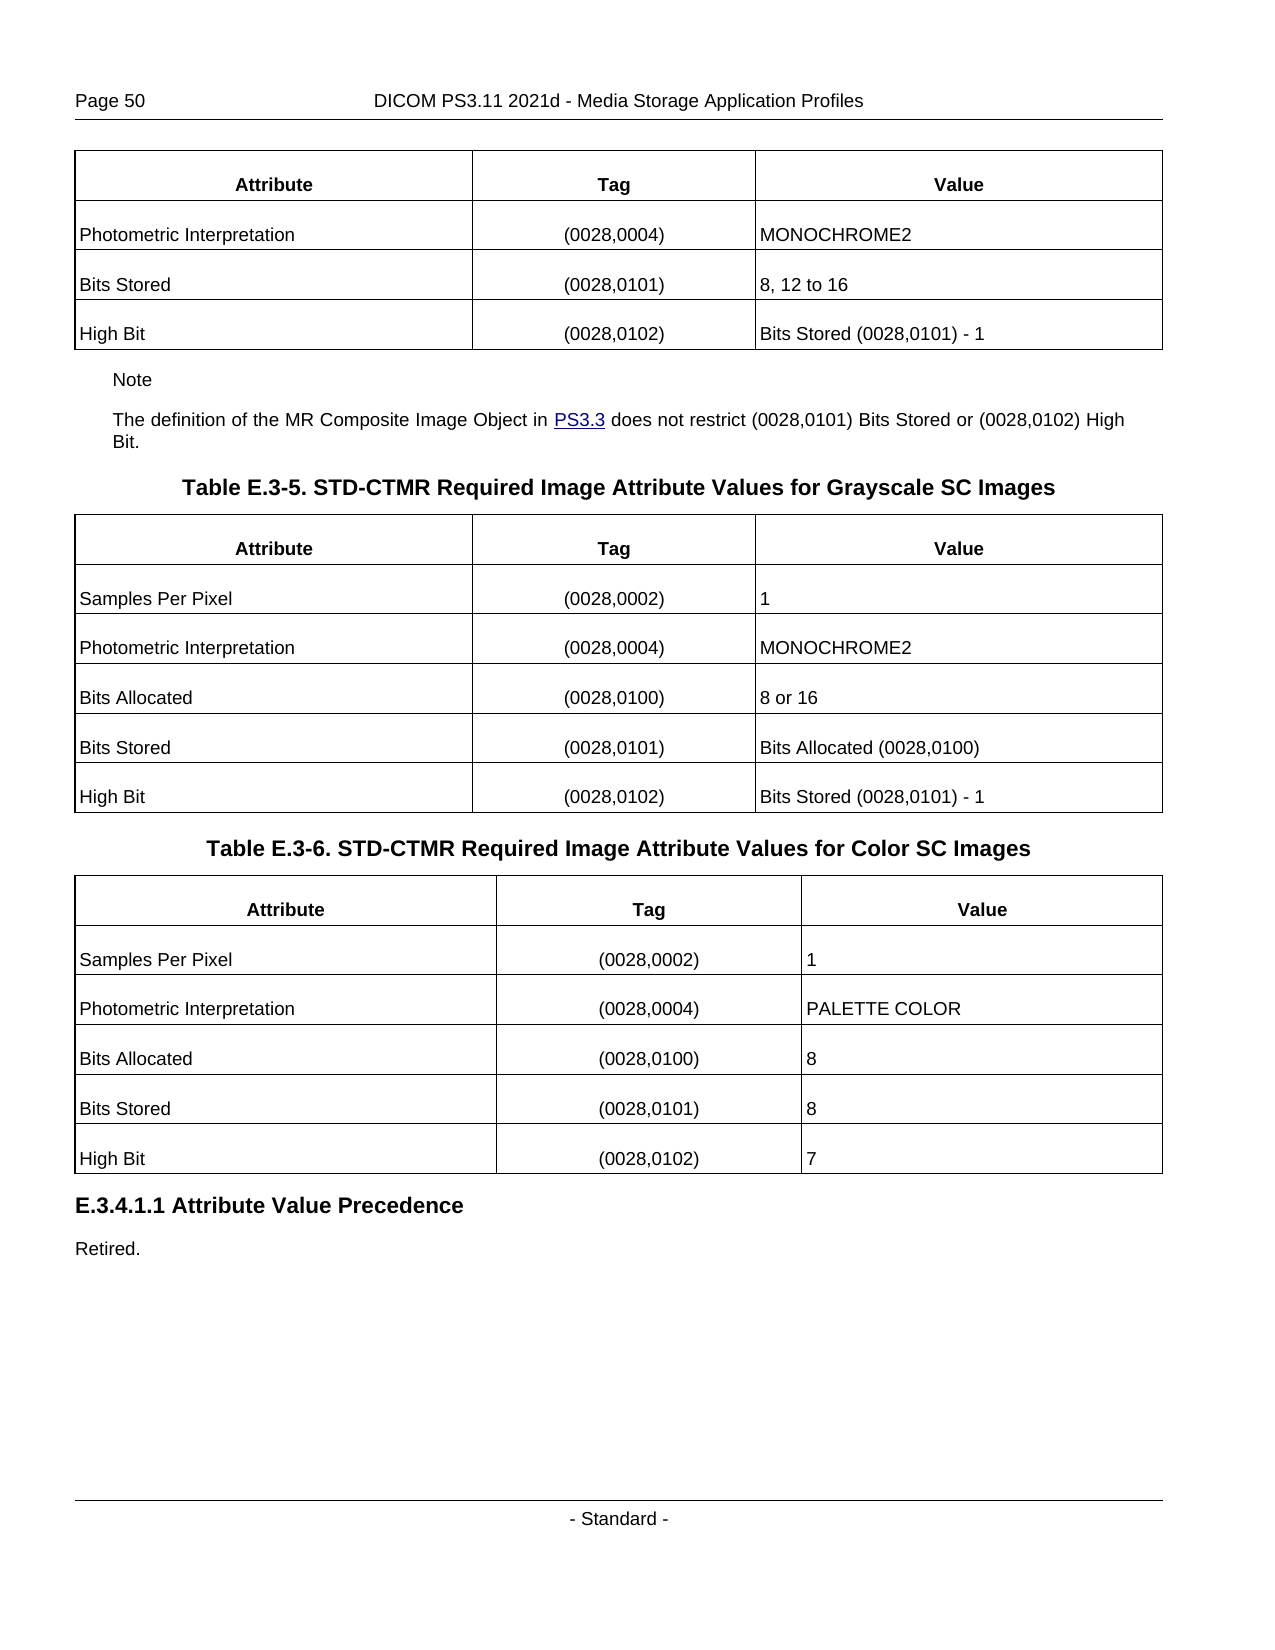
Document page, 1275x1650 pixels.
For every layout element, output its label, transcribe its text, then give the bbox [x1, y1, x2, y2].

table_header Value [802, 876, 1162, 924]
table_cell 1 [802, 926, 1162, 974]
text The definition of the MR Composite Image Object in PS3.3 does not restrict (0028,0101) Bits Stored or (0028,0102) High Bit. [112, 409, 1125, 452]
table_cell Bits Allocated (0028,0100) [756, 714, 1162, 762]
table_cell MONOCHROME2 [756, 614, 1162, 663]
table_cell (0028,0101) [497, 1075, 801, 1123]
table_cell (0028,0002) [497, 926, 801, 974]
table_cell (0028,0002) [473, 565, 755, 613]
text Table E.3-5. STD-CTMR Required Image Attribute Values for Grayscale SC Images [75, 474, 1162, 500]
table_cell Samples Per Pixel [76, 565, 472, 613]
table_cell 1 [756, 565, 1162, 613]
table_header Attribute [76, 151, 472, 200]
table_cell Photometric Interpretation [76, 614, 472, 663]
table_header Attribute [76, 876, 496, 924]
table_cell (0028,0101) [473, 714, 755, 762]
text Note [112, 368, 1125, 390]
table_cell (0028,0102) [497, 1124, 801, 1173]
table_header Tag [473, 515, 755, 563]
table_cell (0028,0100) [497, 1025, 801, 1074]
table_cell High Bit [76, 1124, 496, 1173]
table_cell Bits Stored [76, 1075, 496, 1123]
table_cell 8 [802, 1025, 1162, 1074]
table_cell Bits Stored (0028,0101) - 1 [756, 300, 1162, 349]
table_cell (0028,0004) [473, 201, 755, 249]
table_cell (0028,0004) [497, 975, 801, 1024]
text Table E.3-6. STD-CTMR Required Image Attribute Values for Color SC Images [75, 836, 1162, 861]
table_cell Photometric Interpretation [76, 201, 472, 249]
table_cell 8 [802, 1075, 1162, 1123]
text E.3.4.1.1 Attribute Value Precedence [75, 1193, 1162, 1219]
table_cell (0028,0101) [473, 250, 755, 299]
table_cell (0028,0102) [473, 763, 755, 812]
table_header Tag [473, 151, 755, 200]
table_cell High Bit [76, 300, 472, 349]
table_cell 7 [802, 1124, 1162, 1173]
table_header Value [756, 151, 1162, 200]
table_header Value [756, 515, 1162, 563]
table_cell (0028,0102) [473, 300, 755, 349]
table_cell Bits Allocated [76, 664, 472, 713]
table_cell Samples Per Pixel [76, 926, 496, 974]
table_cell Bits Stored [76, 250, 472, 299]
table_cell Bits Stored (0028,0101) - 1 [756, 763, 1162, 812]
table_cell (0028,0004) [473, 614, 755, 663]
table_cell Bits Stored [76, 714, 472, 762]
table_header Attribute [76, 515, 472, 563]
table_cell PALETTE COLOR [802, 975, 1162, 1024]
table_cell High Bit [76, 763, 472, 812]
table_cell MONOCHROME2 [756, 201, 1162, 249]
table_cell 8, 12 to 16 [756, 250, 1162, 299]
table_cell Bits Allocated [76, 1025, 496, 1074]
table_cell Photometric Interpretation [76, 975, 496, 1024]
text Retired. [75, 1237, 1162, 1259]
table_cell (0028,0100) [473, 664, 755, 713]
table_header Tag [497, 876, 801, 924]
table_cell 8 or 16 [756, 664, 1162, 713]
